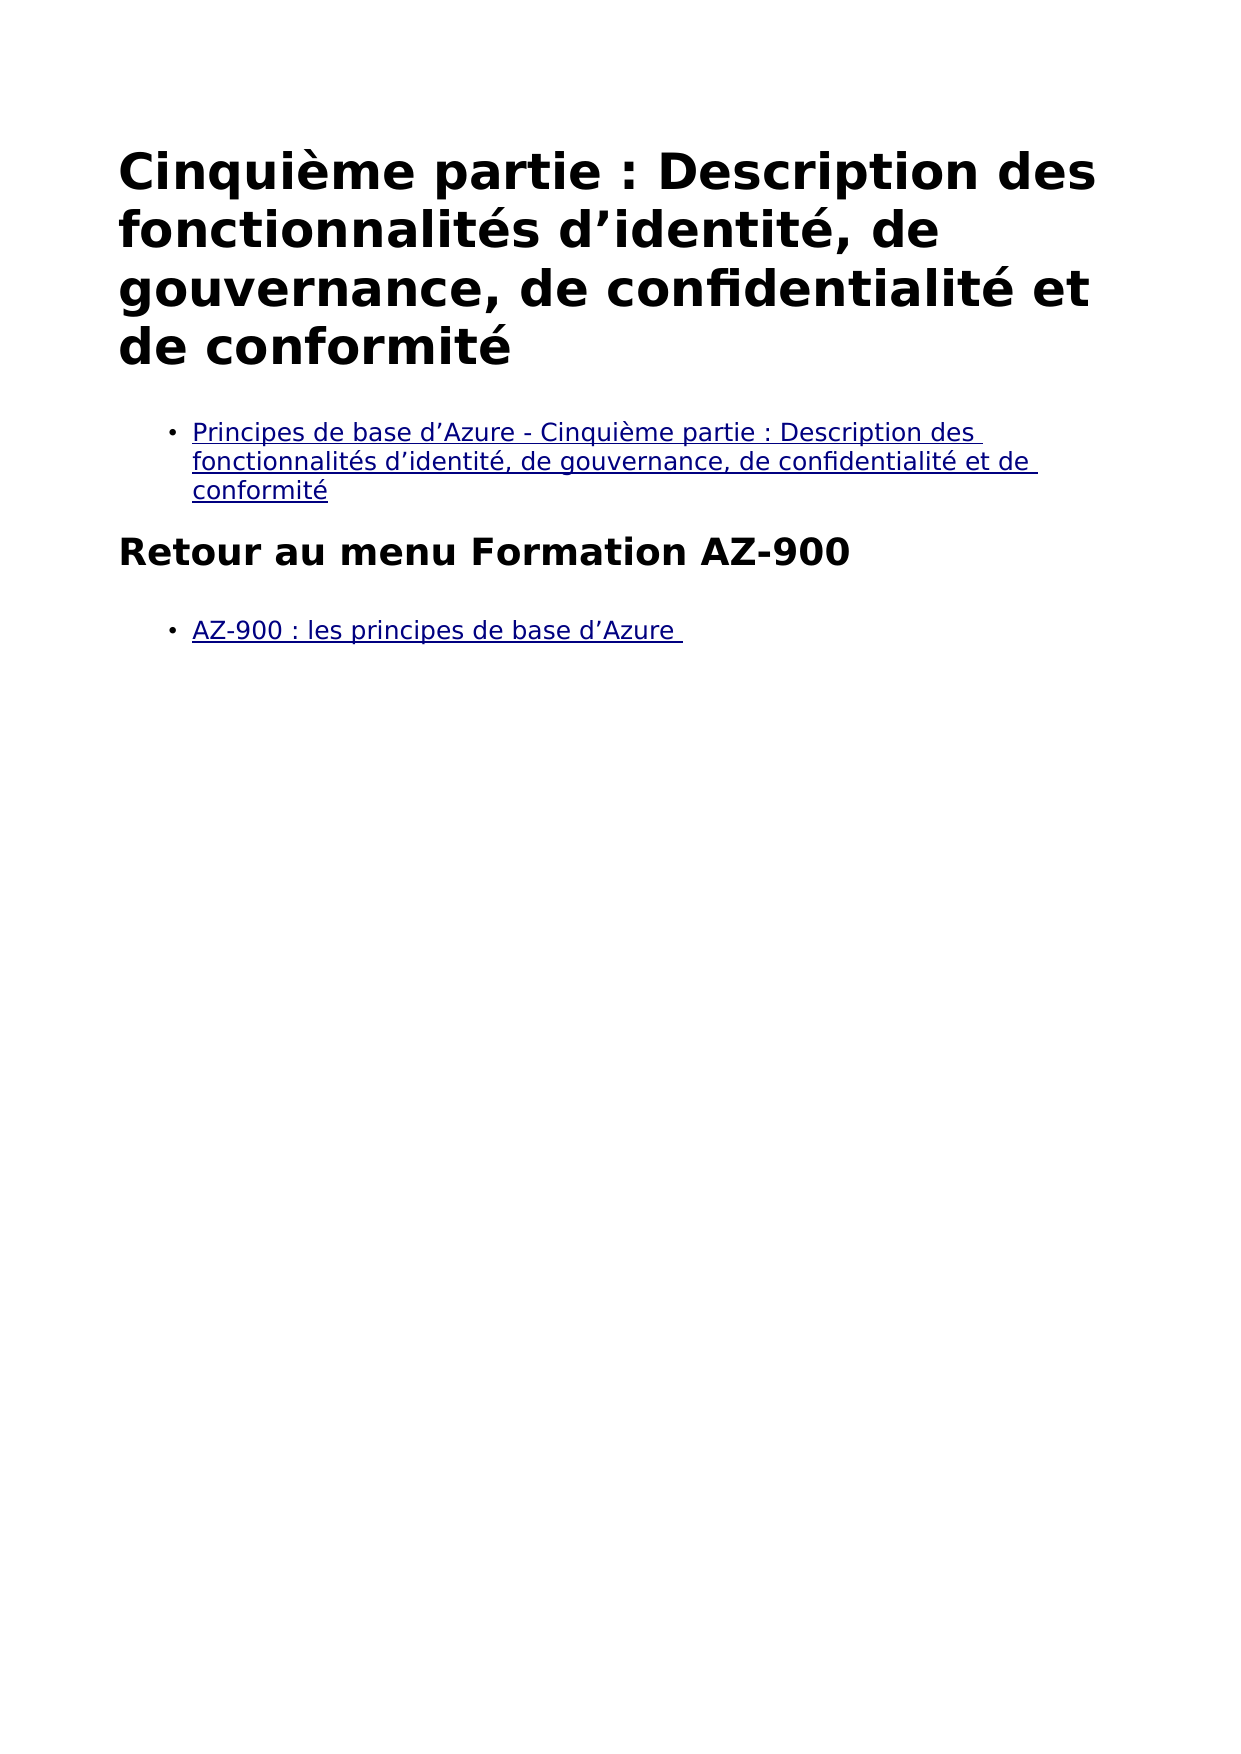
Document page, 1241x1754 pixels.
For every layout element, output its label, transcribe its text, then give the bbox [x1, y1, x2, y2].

subtitle Cinquième partie : Description des fonctionnalités d’identité, de gouvernance, de confidentialité et de conformité [118, 143, 1122, 376]
list Principes de base d’Azure - Cinquième partie : Description des fonctionnalités d’identité, de gouvernance, de confidentialité et de conformité [177, 418, 1122, 506]
list AZ-900 : les principes de base d’Azure [177, 616, 1122, 645]
subtitle Retour au menu Formation AZ-900 [118, 531, 1122, 574]
